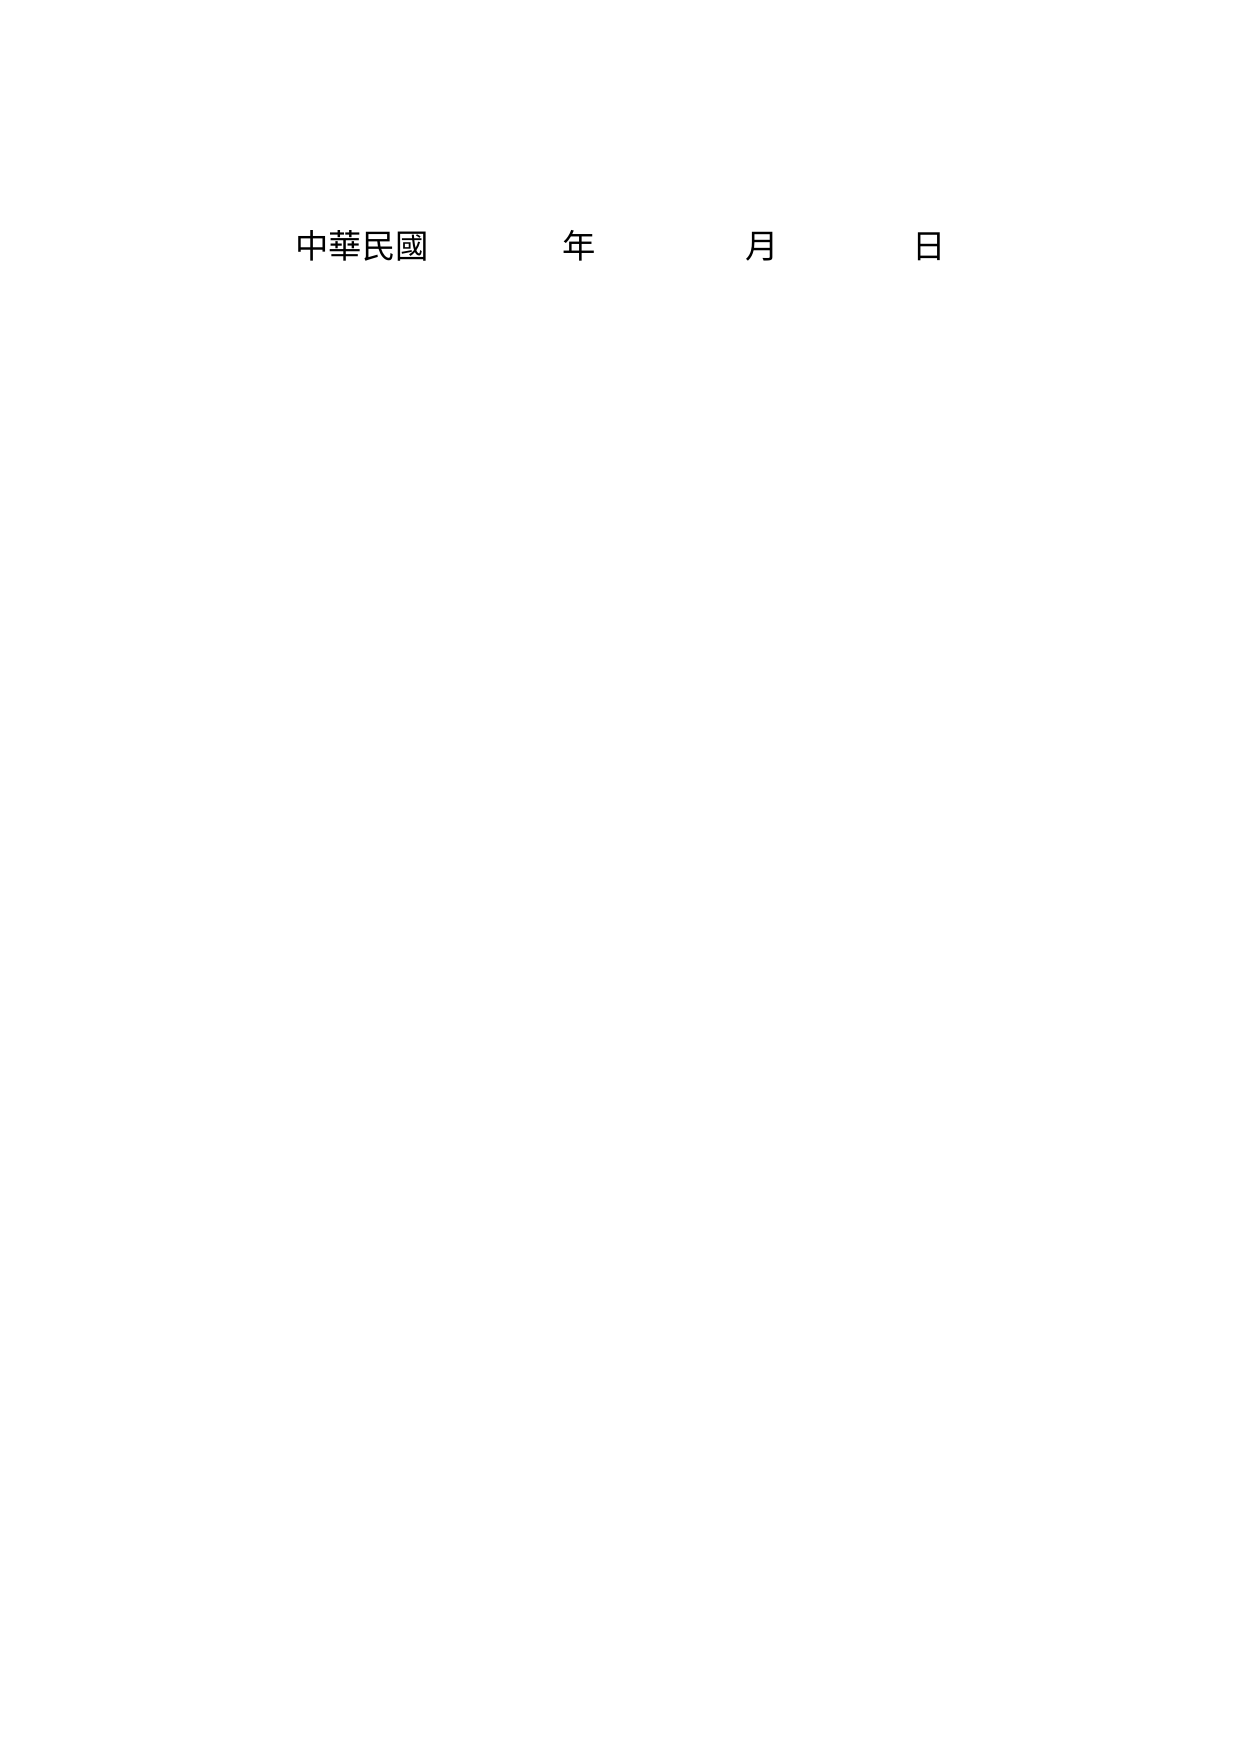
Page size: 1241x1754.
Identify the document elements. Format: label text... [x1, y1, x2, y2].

text 中華民國 年 月 日 [118, 220, 1122, 268]
